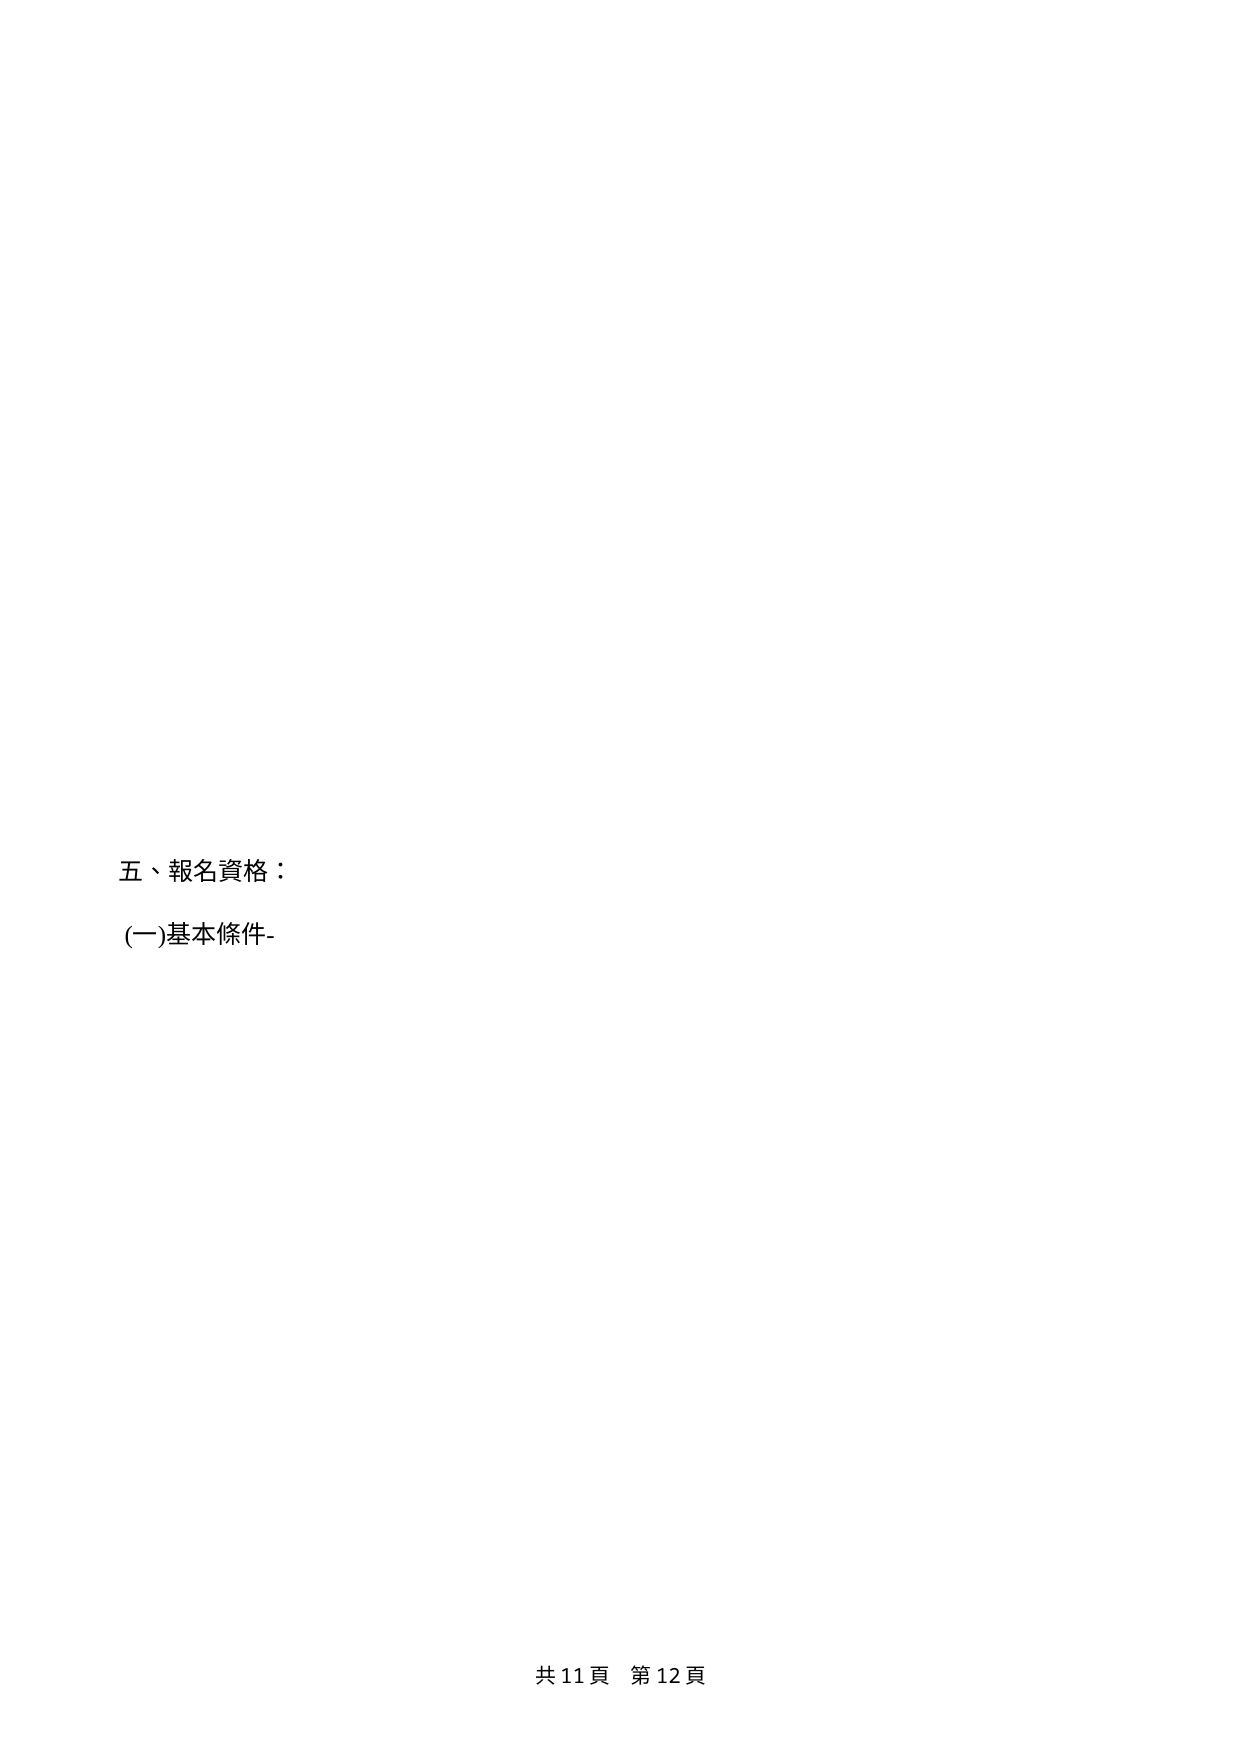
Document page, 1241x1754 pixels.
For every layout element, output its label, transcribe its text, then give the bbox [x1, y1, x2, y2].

text 五、報名資格： [118, 828, 1122, 891]
text (一)基本條件- [118, 891, 1122, 953]
